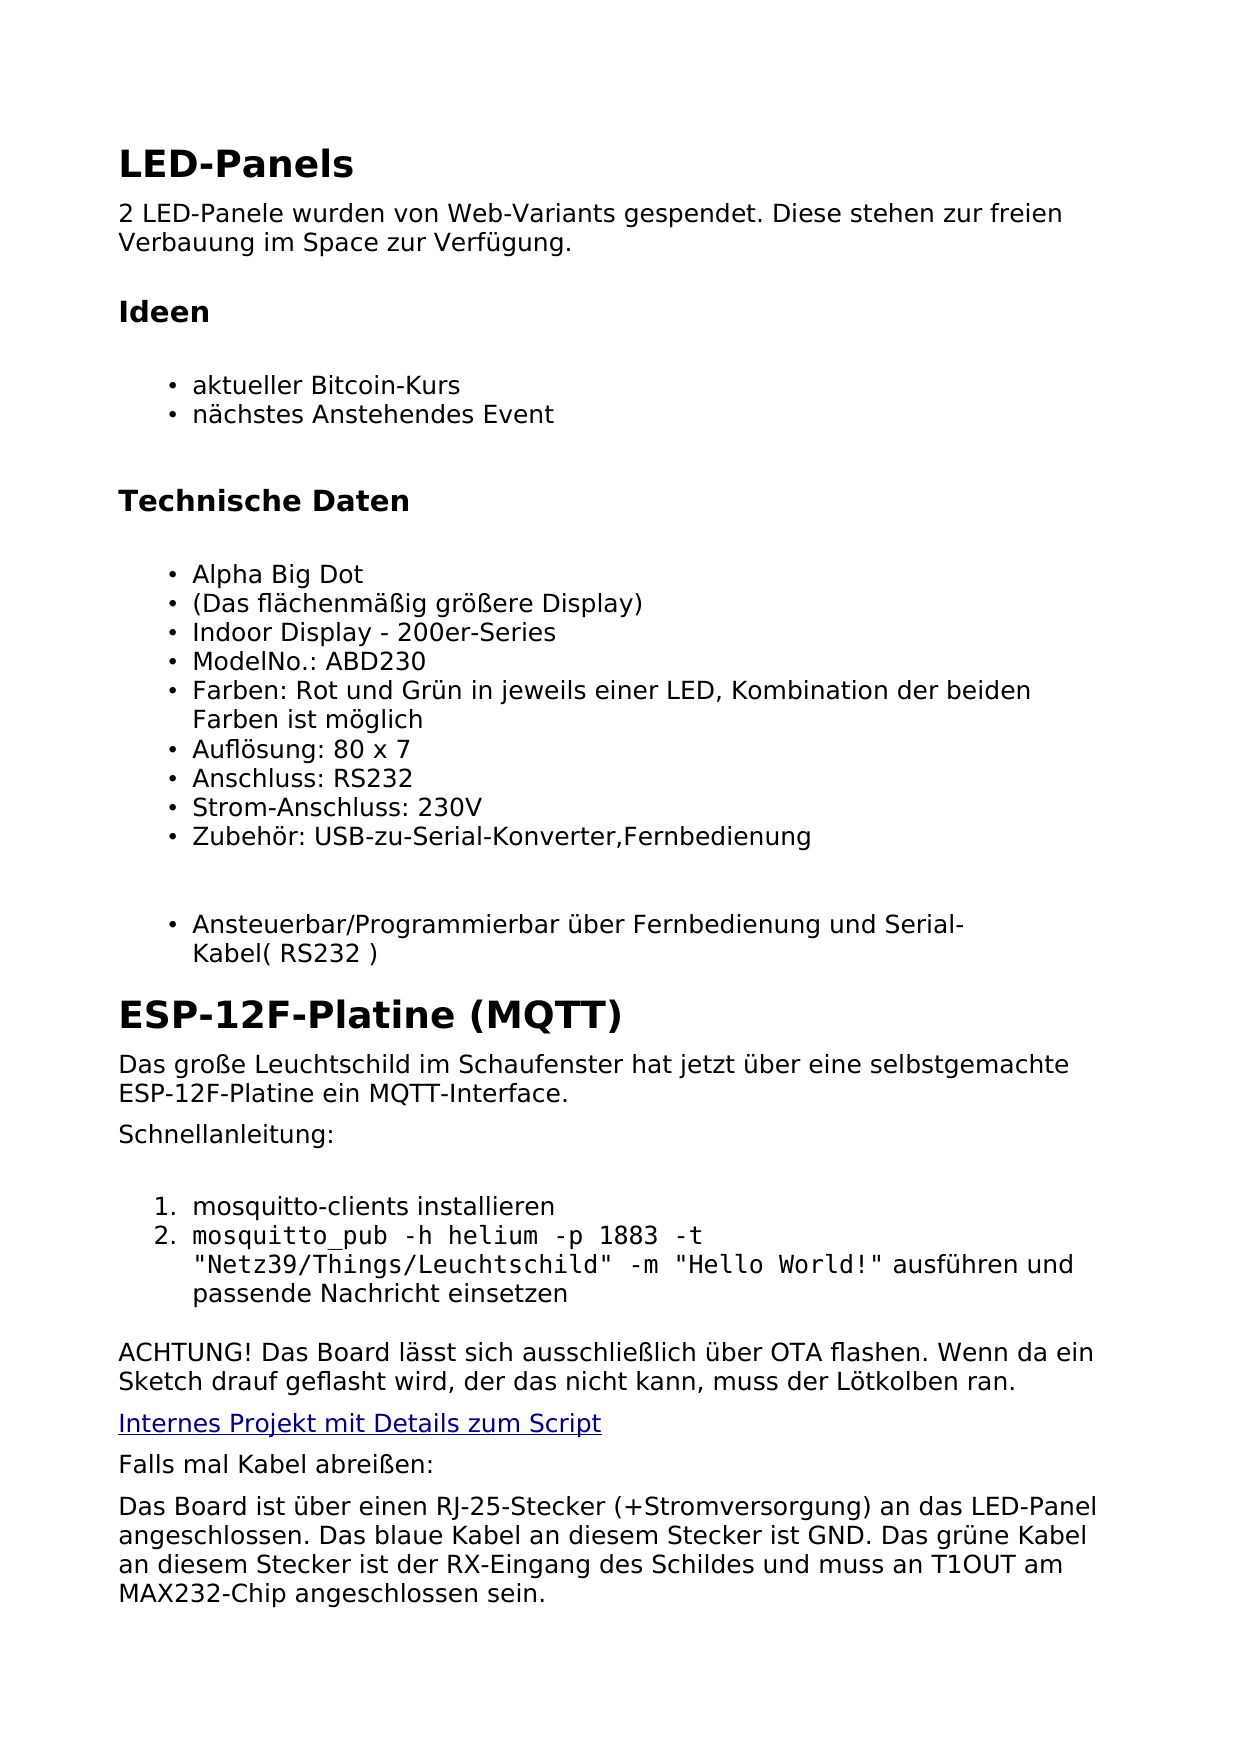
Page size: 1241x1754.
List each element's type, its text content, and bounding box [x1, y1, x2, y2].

list Ansteuerbar/Programmierbar über Fernbedienung und Serial-Kabel( RS232 ) [177, 910, 1122, 969]
text ACHTUNG! Das Board lässt sich ausschließlich über OTA flashen. Wenn da ein Sketch drauf geflasht wird, der das nicht kann, muss der Lötkolben ran. [118, 1338, 1122, 1396]
text Das große Leuchtschild im Schaufenster hat jetzt über eine selbstgemachte ESP-12F-Platine ein MQTT-Interface. [118, 1050, 1122, 1108]
list ModelNo.: ABD230 [177, 647, 1122, 676]
list Anschluss: RS232 [177, 764, 1122, 793]
list Strom-Anschluss: 230V [177, 793, 1122, 822]
text Schnellanleitung: [118, 1121, 1122, 1150]
subtitle ESP-12F-Platine (MQTT) [118, 994, 1122, 1037]
text Falls mal Kabel abreißen: [118, 1451, 1122, 1480]
list nächstes Anstehendes Event [177, 400, 1122, 429]
list mosquitto_pub -h helium -p 1883 -t "Netz39/Things/Leuchtschild" -m "Hello World!" ausführen und passende Nachricht einsetzen [177, 1221, 1122, 1308]
list (Das flächenmäßig größere Display) [177, 589, 1122, 618]
text Internes Projekt mit Details zum Script [118, 1409, 1122, 1438]
list Farben: Rot und Grün in jeweils einer LED, Kombination der beiden Farben ist möglich [177, 676, 1122, 735]
list Indoor Display - 200er-Series [177, 618, 1122, 647]
list Alpha Big Dot [177, 560, 1122, 589]
list aktueller Bitcoin-Kurs [177, 371, 1122, 400]
list mosquitto-clients installieren [177, 1192, 1122, 1221]
list Zubehör: USB-zu-Serial-Konverter,Fernbedienung [177, 822, 1122, 851]
subtitle Technische Daten [118, 484, 1122, 518]
subtitle Ideen [118, 295, 1122, 329]
list Auflösung: 80 x 7 [177, 735, 1122, 764]
text Das Board ist über einen RJ-25-Stecker (+Stromversorgung) an das LED-Panel angeschlossen. Das blaue Kabel an diesem Stecker ist GND. Das grüne Kabel an diesem Stecker ist der RX-Eingang des Schildes und muss an T1OUT am MAX232-Chip angeschlossen sein. [118, 1492, 1122, 1609]
subtitle LED-Panels [118, 143, 1122, 187]
text 2 LED-Panele wurden von Web-Variants gespendet. Diese stehen zur freien Verbauung im Space zur Verfügung. [118, 199, 1122, 258]
